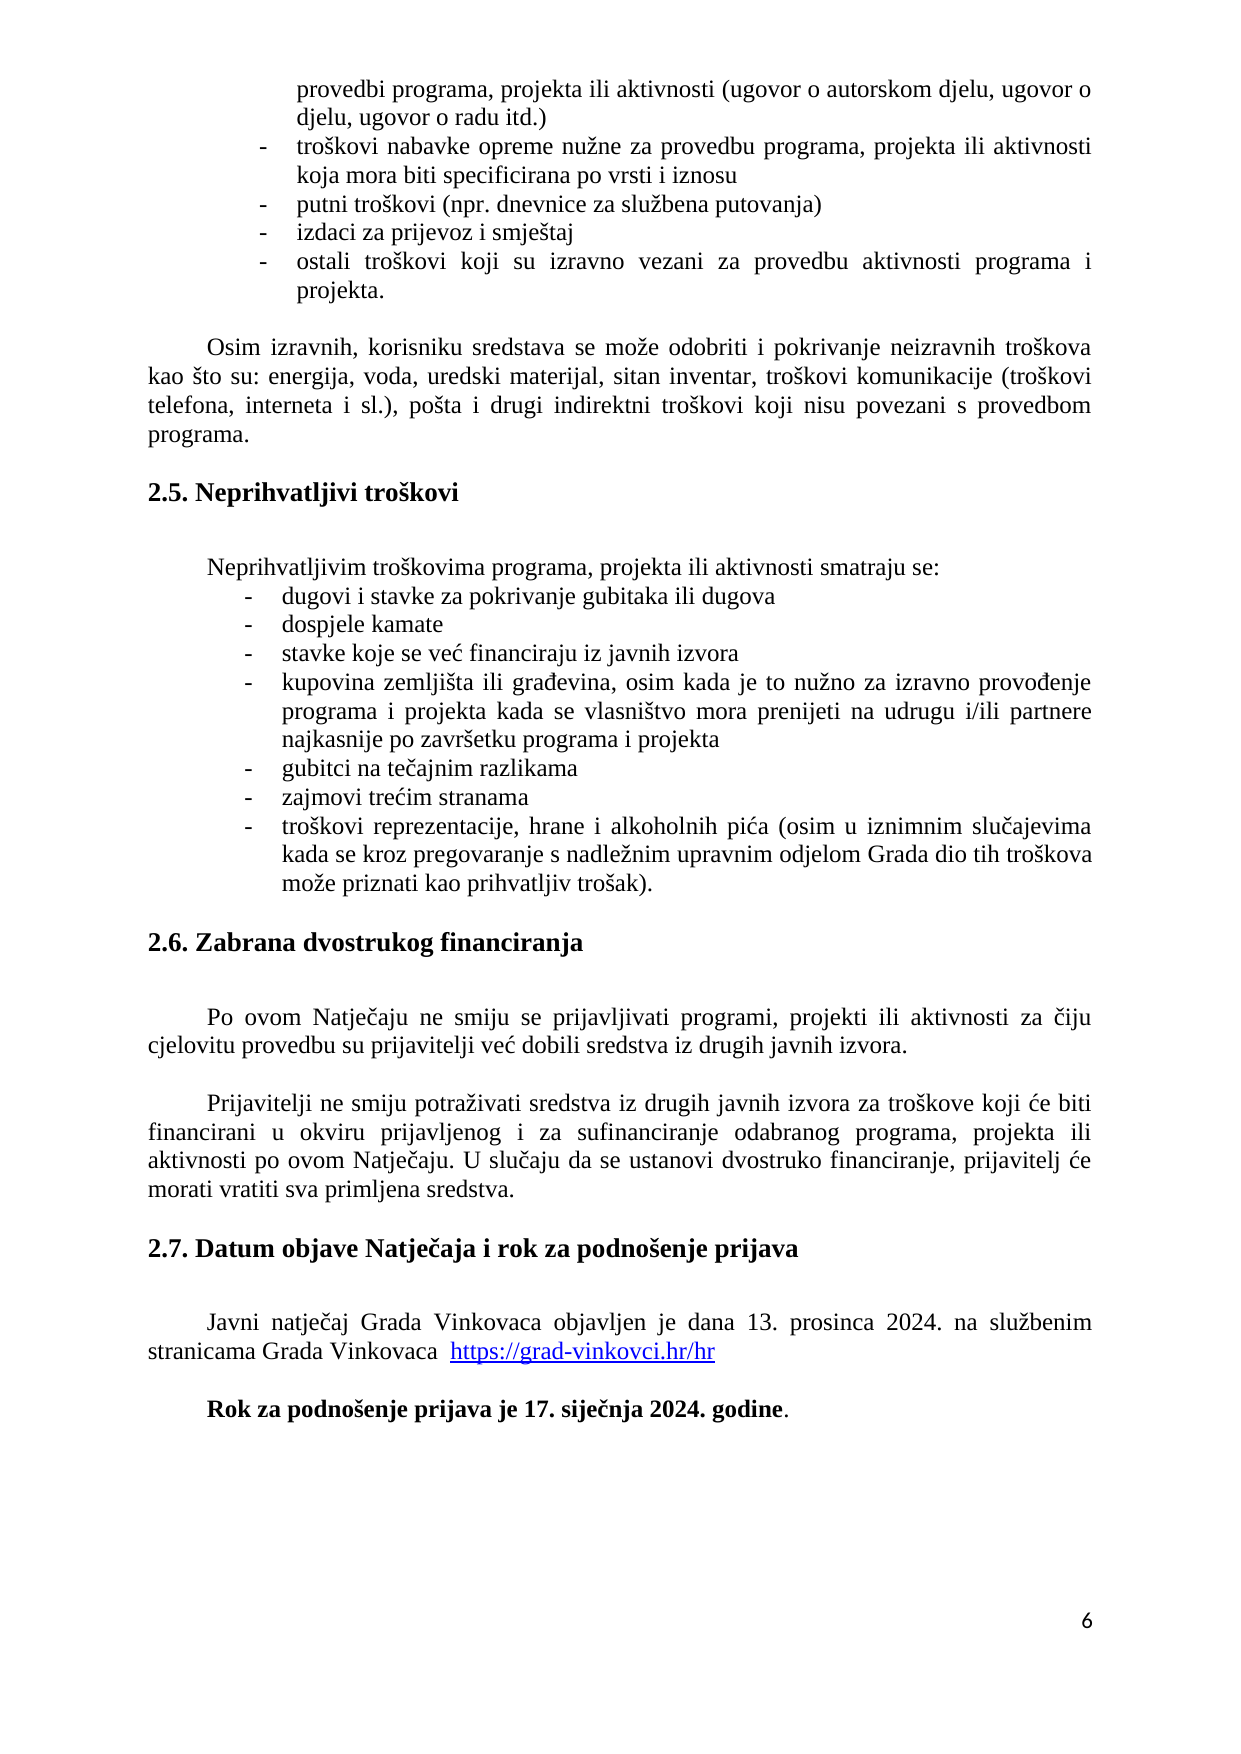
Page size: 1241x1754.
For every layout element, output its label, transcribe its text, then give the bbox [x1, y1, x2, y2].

subtitle 2.6. Zabrana dvostrukog financiranja [148, 926, 1093, 957]
text Neprihvatljivim troškovima programa, projekta ili aktivnosti smatraju se: [148, 552, 1093, 581]
text Po ovom Natječaju ne smiju se prijavljivati programi, projekti ili aktivnosti za čiju cjelovitu provedbu su prijavitelji već dobili sredstva iz drugih javnih izvora. [148, 1002, 1093, 1059]
text Rok za podnošenje prijava je 17. siječnja 2024. godine. [148, 1394, 1093, 1422]
list troškovi reprezentacije, hrane i alkoholnih pića (osim u iznimnim slučajevima kada se kroz pregovaranje s nadležnim upravnim odjelom Grada dio tih troškova može priznati kao prihvatljiv trošak). [244, 811, 1093, 897]
list izdaci za prijevoz i smještaj [259, 217, 1093, 246]
subtitle 2.7. Datum objave Natječaja i rok za podnošenje prijava [148, 1232, 1093, 1263]
list gubitci na tečajnim razlikama [244, 753, 1093, 782]
list zajmovi trećim stranama [244, 782, 1093, 811]
text Prijavitelji ne smiju potraživati sredstva iz drugih javnih izvora za troškove koji će biti financirani u okviru prijavljenog i za sufinanciranje odabranog programa, projekta ili aktivnosti po ovom Natječaju. U slučaju da se ustanovi dvostruko financiranje, prijavitelj će morati vratiti sva primljena sredstva. [148, 1088, 1093, 1203]
text Javni natječaj Grada Vinkovaca objavljen je dana 13. prosinca 2024. na službenim stranicama Grada Vinkovaca https://grad-vinkovci.hr/hr [148, 1307, 1093, 1365]
list dugovi i stavke za pokrivanje gubitaka ili dugova [244, 581, 1093, 609]
list stavke koje se već financiraju iz javnih izvora [244, 638, 1093, 667]
list kupovina zemljišta ili građevina, osim kada je to nužno za izravno provođenje programa i projekta kada se vlasništvo mora prenijeti na udrugu i/ili partnere najkasnije po završetku programa i projekta [244, 667, 1093, 753]
list provedbi programa, projekta ili aktivnosti (ugovor o autorskom djelu, ugovor o djelu, ugovor o radu itd.) [259, 74, 1093, 131]
list dospjele kamate [244, 609, 1093, 638]
list putni troškovi (npr. dnevnice za službena putovanja) [259, 189, 1093, 217]
list troškovi nabavke opreme nužne za provedbu programa, projekta ili aktivnosti koja mora biti specificirana po vrsti i iznosu [259, 131, 1093, 189]
text Osim izravnih, korisniku sredstava se može odobriti i pokrivanje neizravnih troškova kao što su: energija, voda, uredski materijal, sitan inventar, troškovi komunikacije (troškovi telefona, interneta i sl.), pošta i drugi indirektni troškovi koji nisu povezani s provedbom programa. [148, 332, 1093, 447]
list ostali troškovi koji su izravno vezani za provedbu aktivnosti programa i projekta. [259, 246, 1093, 304]
subtitle 2.5. Neprihvatljivi troškovi [148, 476, 1093, 507]
